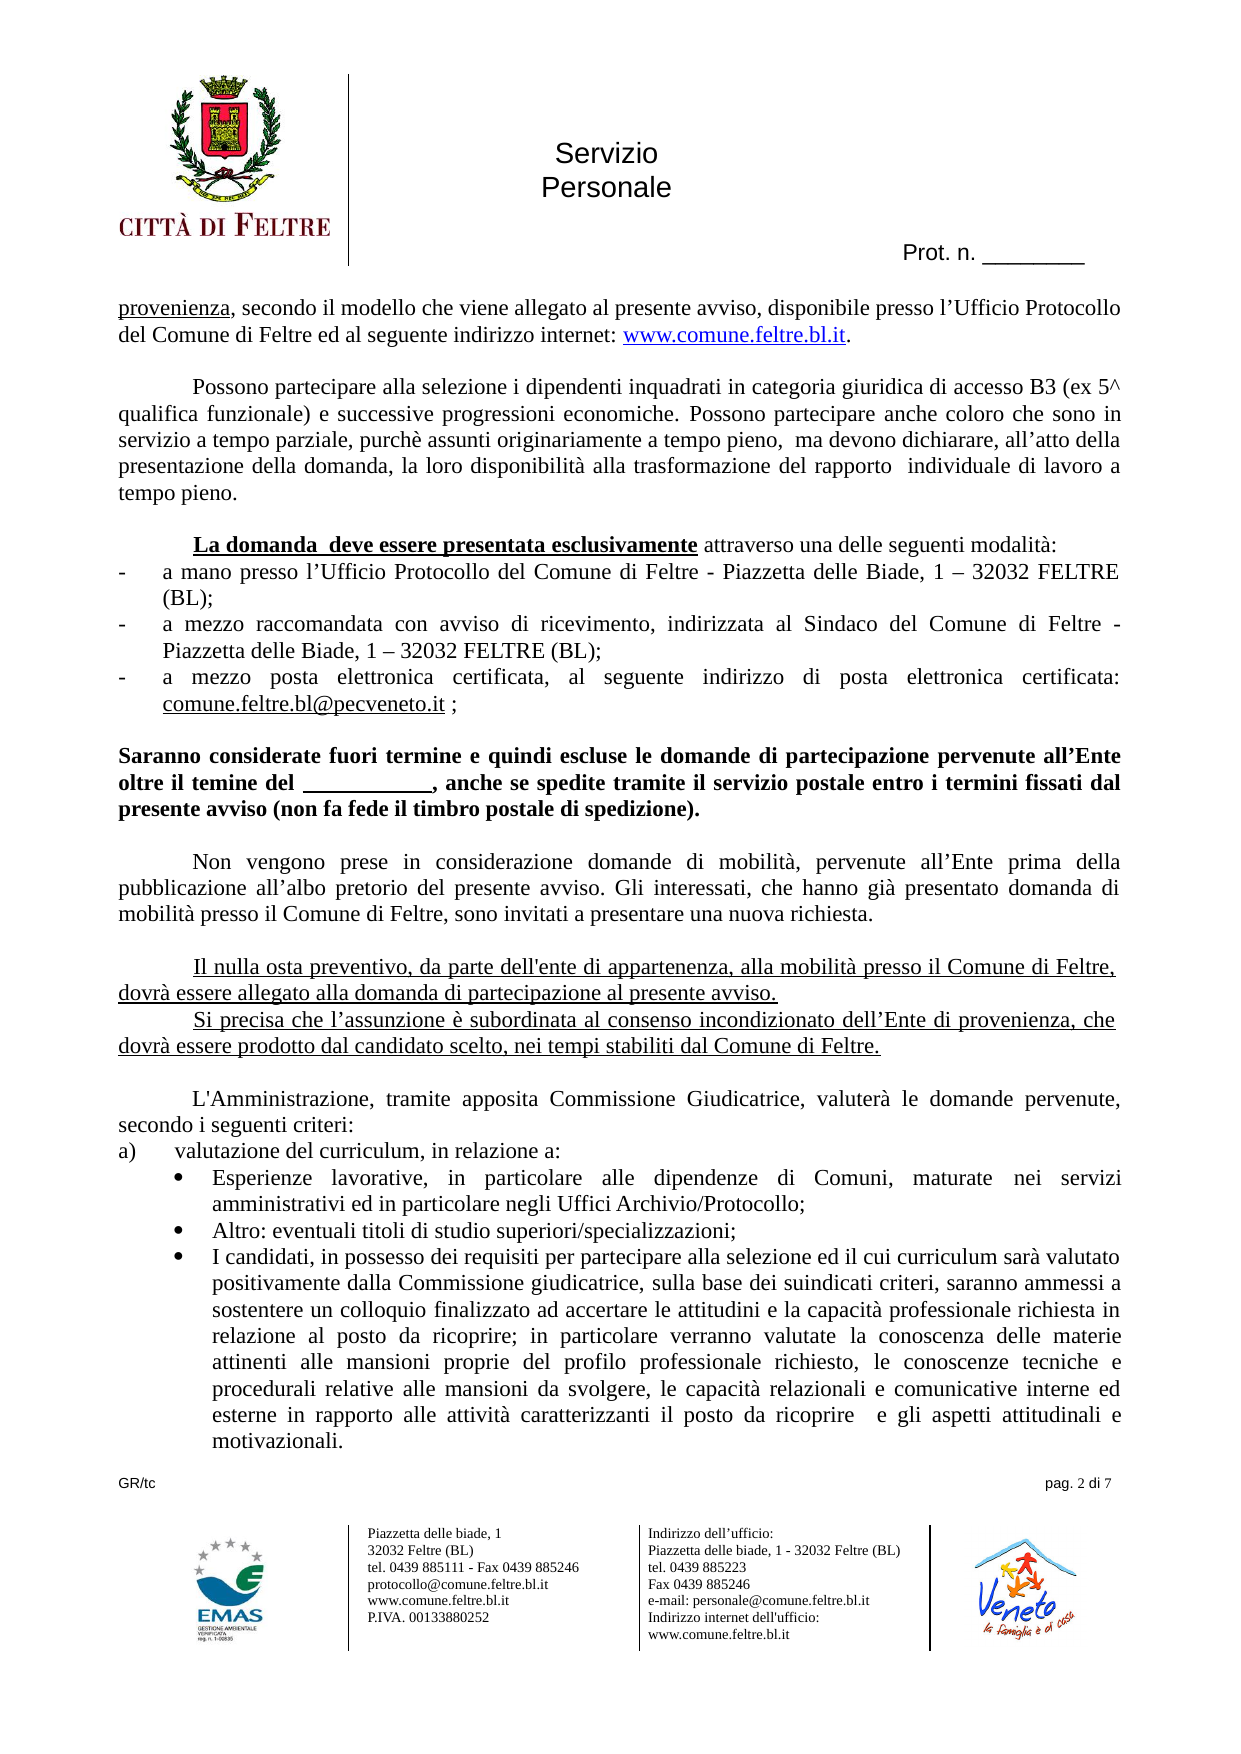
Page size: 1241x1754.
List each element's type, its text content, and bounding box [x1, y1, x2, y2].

list a mano presso l’Ufficio Protocollo del Comune di Feltre - Piazzetta delle Biade, 1 – 32032 FELTRE (BL); [118, 558, 1122, 611]
list Esperienze lavorative, in particolare alle dipendenze di Comuni, maturate nei servizi amministrativi ed in particolare negli Uffici Archivio/Protocollo; [174, 1164, 1122, 1217]
list I candidati, in possesso dei requisiti per partecipare alla selezione ed il cui curriculum sarà valutato positivamente dalla Commissione giudicatrice, sulla base dei suindicati criteri, saranno ammessi a sostentere un colloquio finalizzato ad accertare le attitudini e la capacità professionale richiesta in relazione al posto da ricoprire; in particolare verranno valutate la conoscenza delle materie attinenti alle mansioni proprie del profilo professionale richiesto, le conoscenze tecniche e procedurali relative alle mansioni da svolgere, le capacità relazionali e comunicative interne ed esterne in rapporto alle attività caratterizzanti il posto da ricoprire e gli aspetti attitudinali e motivazionali. [174, 1243, 1122, 1454]
list a mezzo posta elettronica certificata, al seguente indirizzo di posta elettronica certificata: comune.feltre.bl@pecveneto.it ; [118, 663, 1122, 716]
text L'Amministrazione, tramite apposita Commissione Giudicatrice, valuterà le domande pervenute, secondo i seguenti criteri: [118, 1085, 1122, 1138]
text Saranno considerate fuori termine e quindi escluse le domande di partecipazione pervenute all’Ente oltre il temine del , anche se spedite tramite il servizio postale entro i termini fissati dal presente avviso (non fa fede il timbro postale di spedizione). [118, 742, 1122, 821]
text Si precisa che l’assunzione è subordinata al consenso incondizionato dell’Ente di provenienza, che dovrà essere prodotto dal candidato scelto, nei tempi stabiliti dal Comune di Feltre. [118, 1006, 1117, 1058]
list valutazione del curriculum, in relazione a: [118, 1138, 1122, 1164]
text Il nulla osta preventivo, da parte dell'ente di appartenenza, alla mobilità presso il Comune di Feltre, dovrà essere allegato alla domanda di partecipazione al presente avviso. [118, 953, 1117, 1006]
picture [119, 75, 330, 236]
text Non vengono prese in considerazione domande di mobilità, pervenute all’Ente prima della pubblicazione all’albo pretorio del presente avviso. Gli interessati, che hanno già presentato domanda di mobilità presso il Comune di Feltre, sono invitati a presentare una nuova richiesta. [118, 848, 1122, 927]
picture [175, 1526, 300, 1650]
list Altro: eventuali titoli di studio superiori/specializzazioni; [174, 1217, 1122, 1243]
text provenienza, secondo il modello che viene allegato al presente avviso, disponibile presso l’Ufficio Protocollo del Comune di Feltre ed al seguente indirizzo internet: www.comune.feltre.bl.it. [118, 294, 1122, 347]
text Possono partecipare alla selezione i dipendenti inquadrati in categoria giuridica di accesso B3 (ex 5^ qualifica funzionale) e successive progressioni economiche. Possono partecipare anche coloro che sono in servizio a tempo parziale, purchè assunti originariamente a tempo pieno, ma devono dichiarare, all’atto della presentazione della domanda, la loro disponibilità alla trasformazione del rapporto individuale di lavoro a tempo pieno. [118, 373, 1122, 505]
list a mezzo raccomandata con avviso di ricevimento, indirizzata al Sindaco del Comune di Feltre - Piazzetta delle Biade, 1 – 32032 FELTRE (BL); [118, 611, 1122, 663]
picture [964, 1526, 1088, 1647]
text La domanda deve essere presentata esclusivamente attraverso una delle seguenti modalità: [118, 531, 1122, 558]
